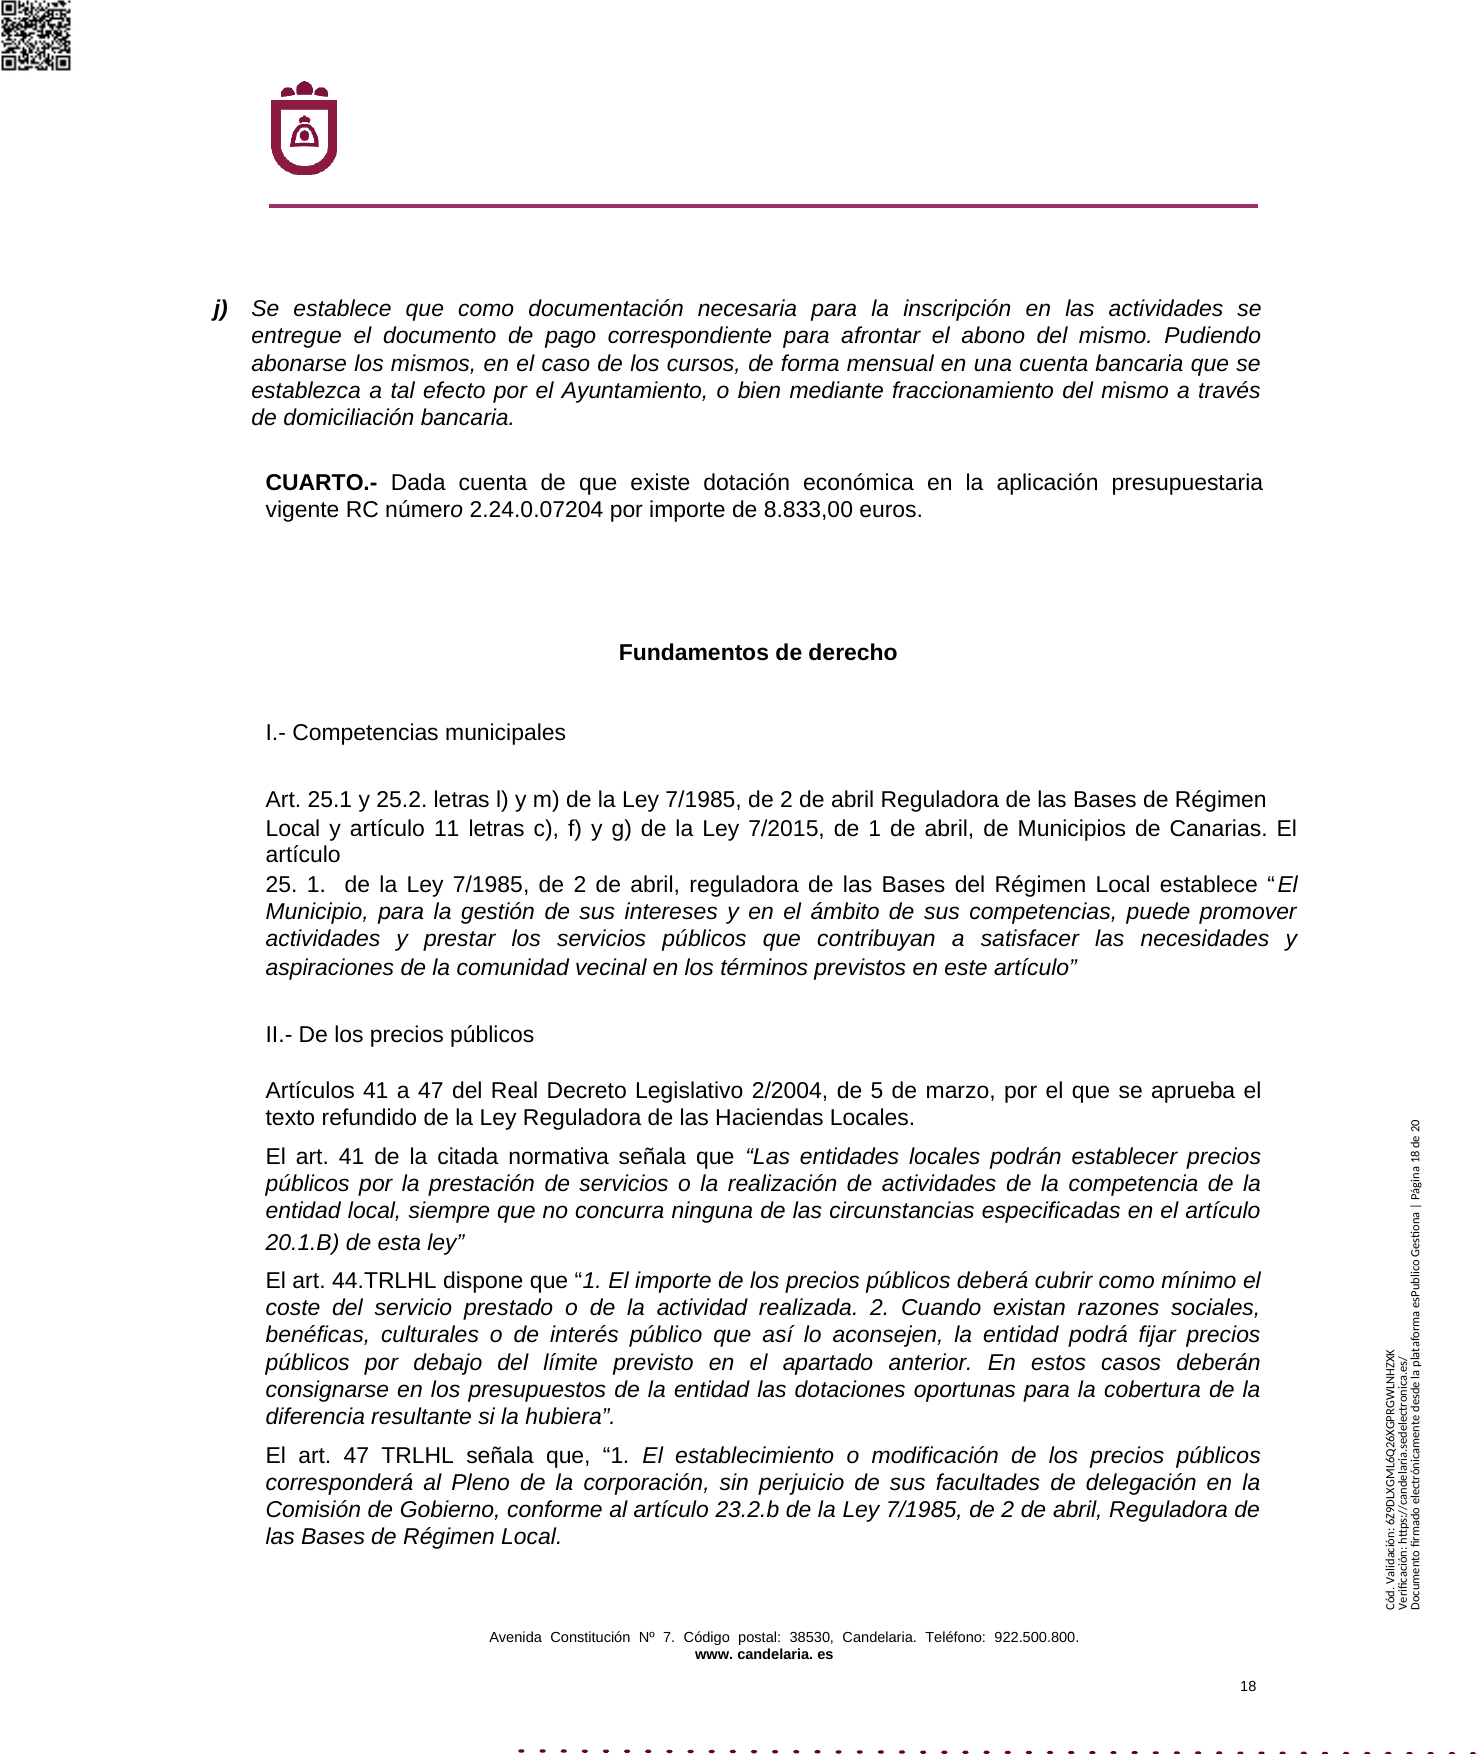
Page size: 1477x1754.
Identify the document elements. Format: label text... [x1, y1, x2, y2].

text Local y artículo 11 letras c), f) y g) de la Ley 7/2015, de 1 de abril, de Municipios de Canarias. El artículo [265, 814, 1300, 868]
text II.- De los precios públicos [265, 1019, 1264, 1048]
text CUARTO.- Dada cuenta de que existe dotación económica en la aplicación presupuestaria vigente RC número 2.24.0.07204 por importe de 8.833,00 euros. [265, 469, 1264, 522]
text Artículos 41 a 47 del Real Decreto Legislativo 2/2004, de 5 de marzo, por el que se aprueba el texto refundido de la Ley Reguladora de las Haciendas Locales. [265, 1077, 1264, 1131]
text Art. 25.1 y 25.2. letras l) y m) de la Ley 7/1985, de 2 de abril Reguladora de las Bases de Régimen [265, 786, 1300, 813]
list Se establece que como documentación necesaria para la inscripción en las actividades se entregue el documento de pago correspondiente para afrontar el abono del mismo. Pudiendo abonarse los mismos, en el caso de los cursos, de forma mensual en una cuenta bancaria que se establezca a tal efecto por el Ayuntamiento, o bien mediante fraccionamiento del mismo a través de domiciliación bancaria. [214, 295, 1265, 430]
subtitle Fundamentos de derecho [414, 639, 1115, 665]
text 25. 1. de la Ley 7/1985, de 2 de abril, reguladora de las Bases del Régimen Local establece “El Municipio, para la gestión de sus intereses y en el ámbito de sus competencias, puede promover actividades y prestar los servicios públicos que contribuyan a satisfacer las necesidades y aspiraciones de la comunidad vecinal en los términos previstos en este artículo” [265, 871, 1300, 981]
text El art. 44.TRLHL dispone que “1. El importe de los precios públicos deberá cubrir como mínimo el coste del servicio prestado o de la actividad realizada. 2. Cuando existan razones sociales, benéficas, culturales o de interés público que así lo aconsejen, la entidad podrá fijar precios públicos por debajo del límite previsto en el apartado anterior. En estos casos deberán consignarse en los presupuestos de la entidad las dotaciones oportunas para la cobertura de la diferencia resultante si la hubiera”. [265, 1267, 1264, 1429]
text El art. 41 de la citada normativa señala que “Las entidades locales podrán establecer precios públicos por la prestación de servicios o la realización de actividades de la competencia de la entidad local, siempre que no concurra ninguna de las circunstancias especificadas en el artículo 20.1.B) de esta ley” [265, 1143, 1264, 1257]
text I.- Competencias municipales [265, 717, 1264, 746]
text El art. 47 TRLHL señala que, “1. El establecimiento o modificación de los precios públicos corresponderá al Pleno de la corporación, sin perjuicio de sus facultades de delegación en la Comisión de Gobierno, conforme al artículo 23.2.b de la Ley 7/1985, de 2 de abril, Reguladora de las Bases de Régimen Local. [265, 1442, 1264, 1549]
